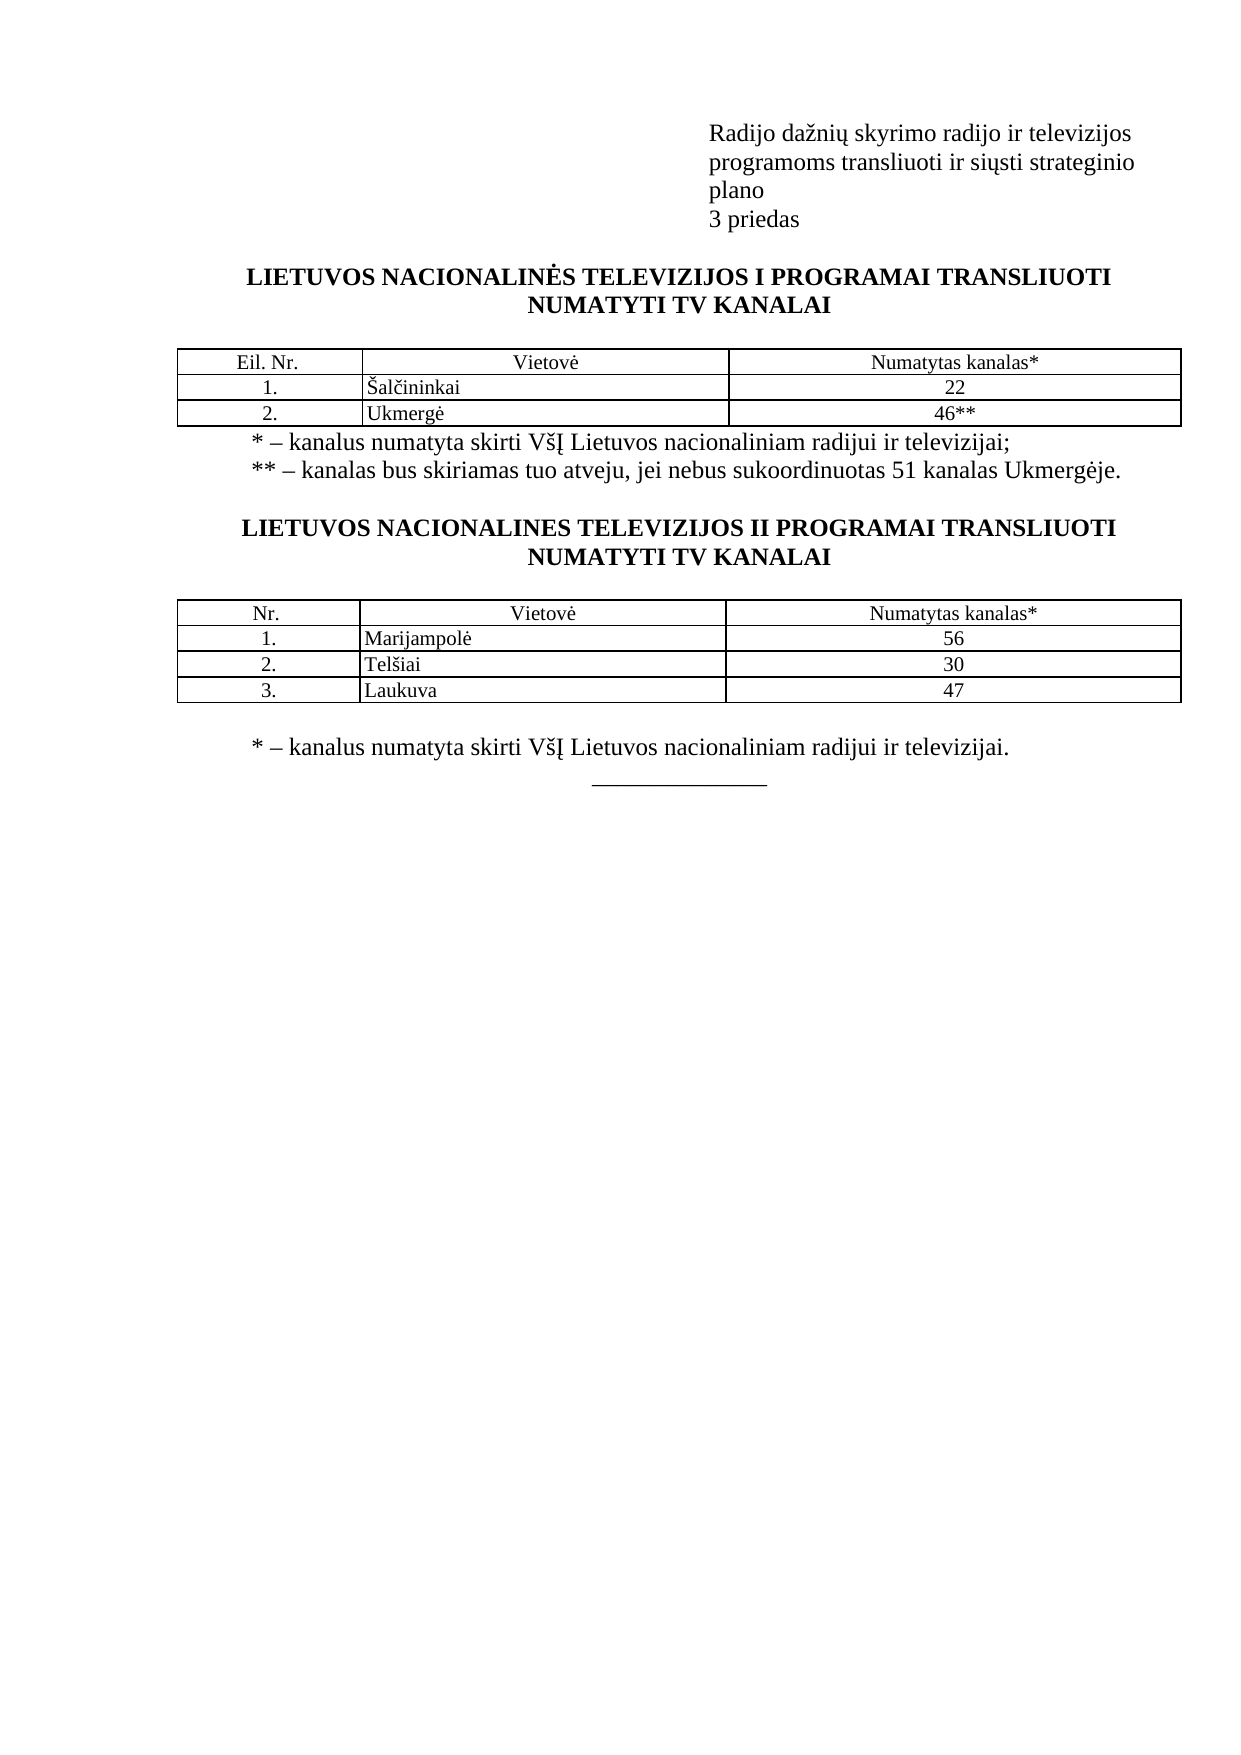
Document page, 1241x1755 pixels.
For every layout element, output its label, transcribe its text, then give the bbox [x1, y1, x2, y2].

text * – kanalus numatyta skirti VšĮ Lietuvos nacionaliniam radijui ir televizijai. [177, 732, 1181, 761]
text ** – kanalas bus skiriamas tuo atveju, jei nebus sukoordinuotas 51 kanalas Ukmergėje. [177, 455, 1181, 484]
text LIETUVOS NACIONALINĖS TELEVIZIJOS I PROGRAMAI TRANSLIUOTI NUMATYTI TV KANALAI [177, 262, 1181, 319]
text plano [709, 176, 1181, 204]
text 3 priedas [709, 204, 1181, 233]
table_cell 2. [358, 401, 362, 425]
text Radijo dažnių skyrimo radijo ir televizijos [709, 118, 1181, 147]
table_cell 1. [358, 375, 362, 399]
text LIETUVOS NACIONALINES TELEVIZIJOS II PROGRAMAI TRANSLIUOTI NUMATYTI TV KANALAI [177, 513, 1181, 570]
text ______________ [177, 761, 1181, 789]
text * – kanalus numatyta skirti VšĮ Lietuvos nacionaliniam radijui ir televizijai; [177, 427, 1181, 455]
text programoms transliuoti ir siųsti strateginio [709, 147, 1181, 176]
